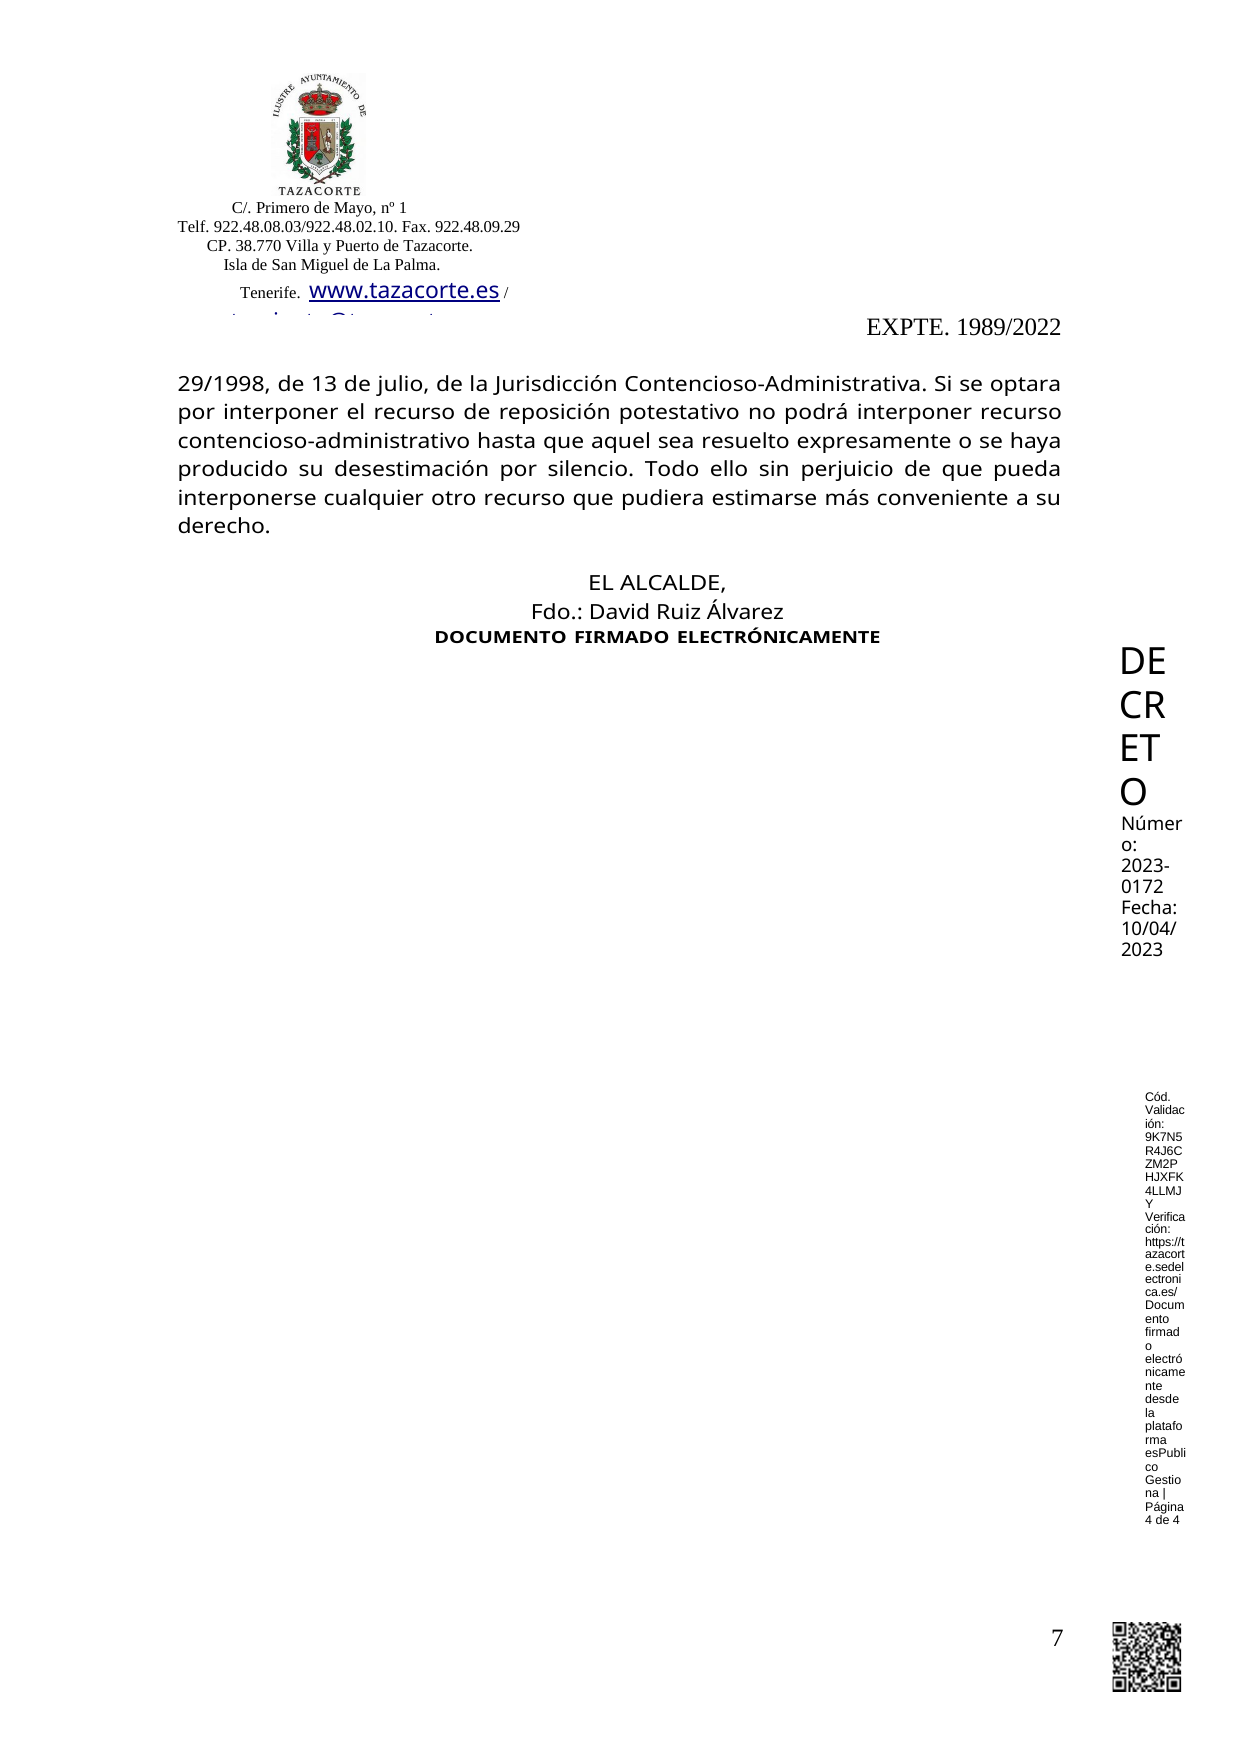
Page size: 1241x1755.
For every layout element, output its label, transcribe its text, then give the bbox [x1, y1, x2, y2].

text [1117, 638, 1185, 985]
text Fdo.: David Ruiz Álvarez [236, 597, 1078, 625]
text EL ALCALDE, [236, 568, 1078, 597]
text Número: 2023-0172 Fecha: 10/04/2023 [1121, 814, 1185, 961]
text Documento firmado electrónicamente desde la plataforma esPublico Gestiona | Página 4 de 4 [1145, 1299, 1186, 1527]
text Cód. Validación: 9K7N5R4J6CZM2PHJXFK4LLMJY [1145, 1091, 1186, 1211]
text [1143, 1089, 1186, 1612]
text DOCUMENTO FIRMADO ELECTRÓNICAMENTE [236, 626, 1078, 648]
text Verificación: https://tazacorte.sedelectronica.es/ [1145, 1211, 1186, 1299]
text 29/1998, de 13 de julio, de la Jurisdicción Contencioso-Administrativa. Si se optara por interponer el recurso de reposición potestativo no podrá interponer recurso contencioso-administrativo hasta que aquel sea resuelto expresamente o se haya producido su desestimación por silencio. Todo ello sin perjuicio de que pueda interponerse cualquier otro recurso que pudiera estimarse más conveniente a su derecho. [177, 369, 1063, 540]
text DECRETO [1119, 640, 1185, 814]
